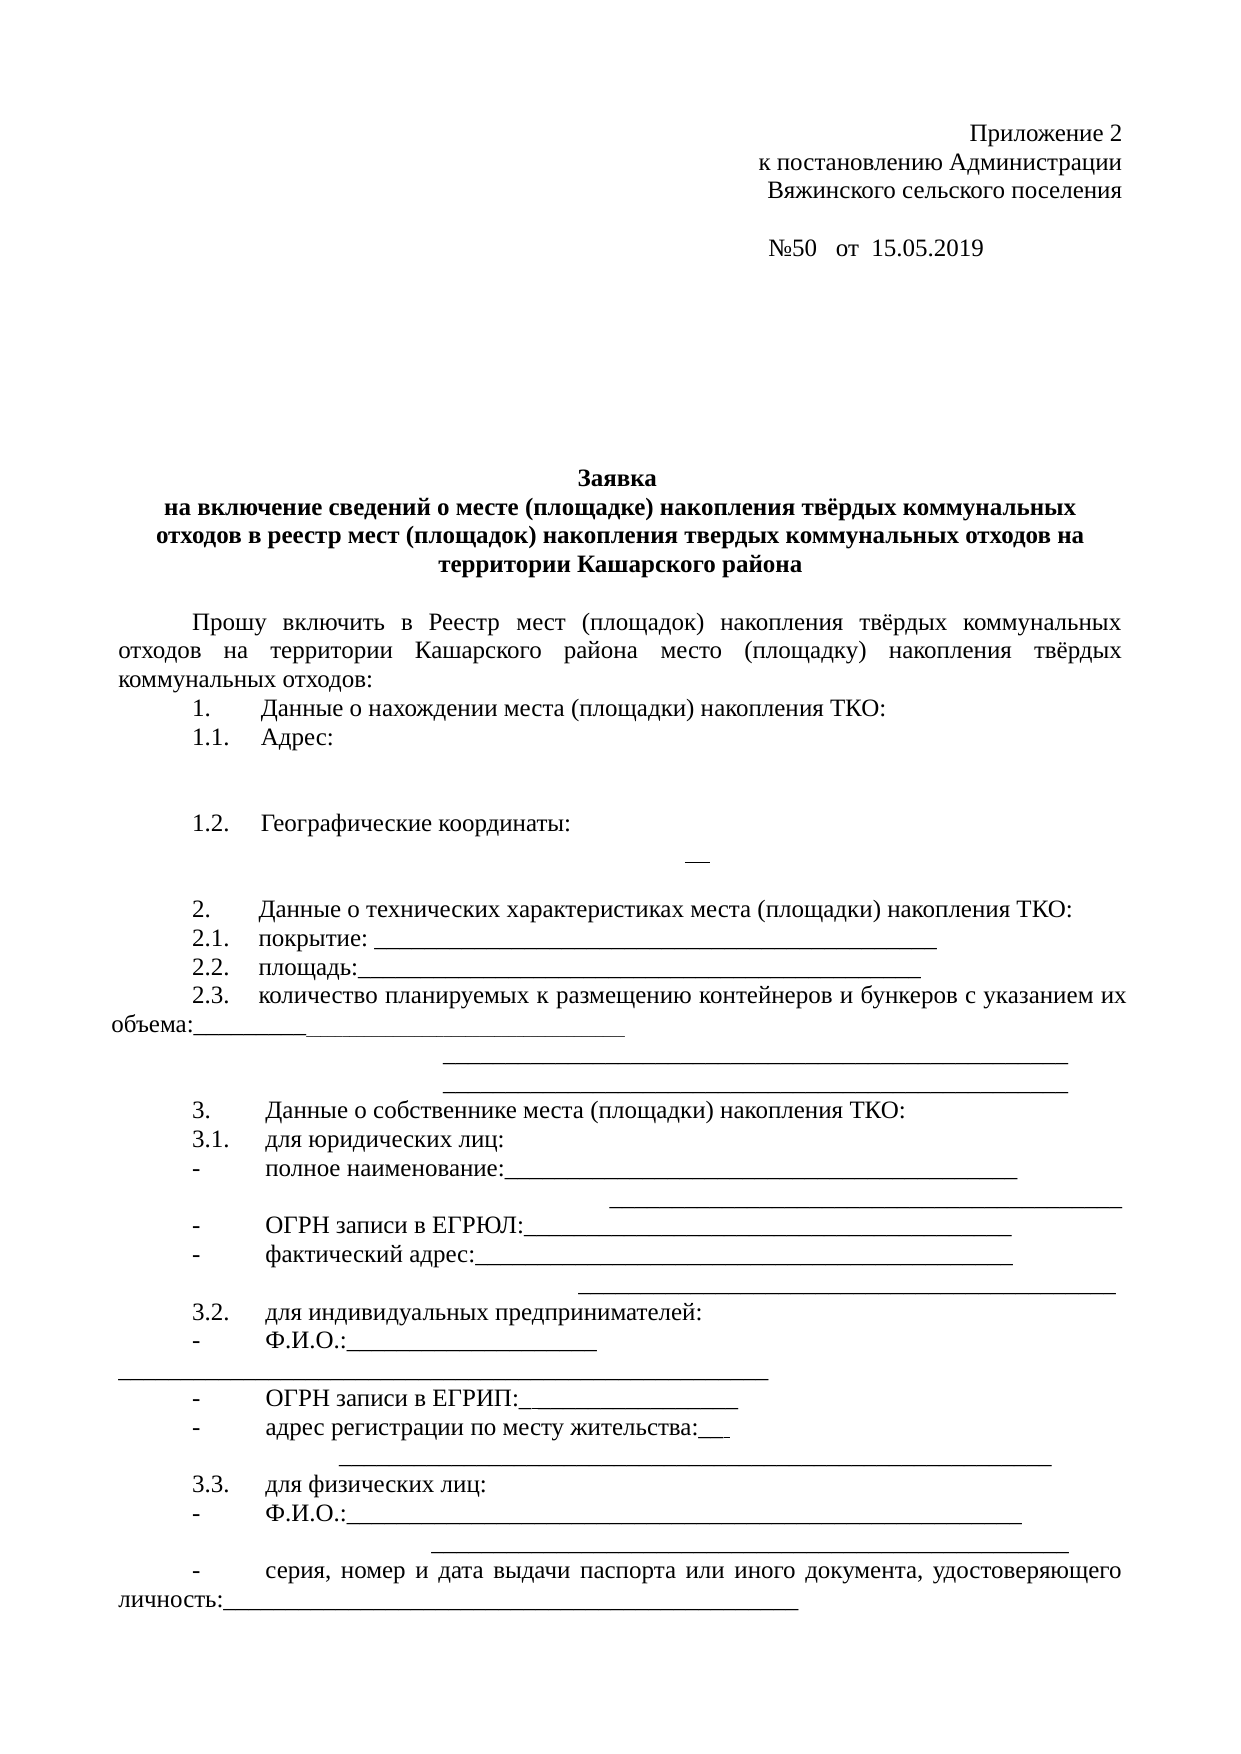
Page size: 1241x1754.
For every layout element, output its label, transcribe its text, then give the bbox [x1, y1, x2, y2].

text 3. Данные о собственнике места (площадки) накопления ТКО: [118, 1096, 1122, 1124]
text 2. Данные о технических характеристиках места (площадки) накопления ТКО: [111, 894, 1127, 923]
text №50 от 15.05.2019 [118, 233, 1122, 262]
text - Ф.И.О.:____________________ ____________________________________________________ [118, 1326, 1122, 1383]
text 1.1. Адрес: [113, 722, 1127, 751]
text ___________________________________________________ [118, 1527, 1122, 1556]
text Заявка [118, 463, 1122, 492]
text - полное наименование:_________________________________________ [118, 1153, 1122, 1182]
text - адрес регистрации по месту жительства:__ [192, 1412, 1122, 1441]
text Приложение 2 [868, 118, 1122, 147]
text к постановлению Администрации [694, 147, 1122, 176]
text __________________________________________________ [111, 1067, 1127, 1096]
text 2.2. площадь:_____________________________________________ [111, 952, 1127, 981]
text - серия, номер и дата выдачи паспорта или иного документа, удостоверяющего личность:______________________________________________ [118, 1556, 1122, 1613]
text ___________________________________________ [118, 1268, 1122, 1297]
text - фактический адрес:___________________________________________ [118, 1239, 1122, 1268]
text _________________________________________ [118, 1182, 1122, 1211]
text Вяжинского сельского поселения [694, 176, 1122, 204]
text _________________________________________________________ [192, 1441, 1122, 1469]
text - ОГРН записи в ЕГРЮЛ:_______________________________________ [118, 1211, 1122, 1239]
text - ОГРН записи в ЕГРИП:_ ________________ [192, 1383, 1122, 1412]
text 2.3. количество планируемых к размещению контейнеров и бункеров с указанием их объема:_____________________________________________________ [111, 981, 1127, 1038]
text 1. Данные о нахождении места (площадки) накопления ТКО: [113, 693, 1127, 722]
text 2.1. покрытие: _____________________________________________ [111, 923, 1127, 952]
text 3.1. для юридических лиц: [118, 1124, 1122, 1153]
text - Ф.И.О.:______________________________________________________ [118, 1498, 1122, 1527]
text 1.2. Географические координаты: [113, 808, 1127, 837]
text __________________________________________________ [111, 1038, 1127, 1067]
text 3.3. для физических лиц: [118, 1469, 1122, 1498]
text 3.2. для индивидуальных предпринимателей: [118, 1297, 1122, 1326]
text Прошу включить в Реестр мест (площадок) накопления твёрдых коммунальных отходов на территории Кашарского района место (площадку) накопления твёрдых коммунальных отходов: [118, 607, 1122, 693]
text на включение сведений о месте (площадке) накопления твёрдых коммунальных отходов в реестр мест (площадок) накопления твердых коммунальных отходов на территории Кашарского района [118, 492, 1122, 578]
